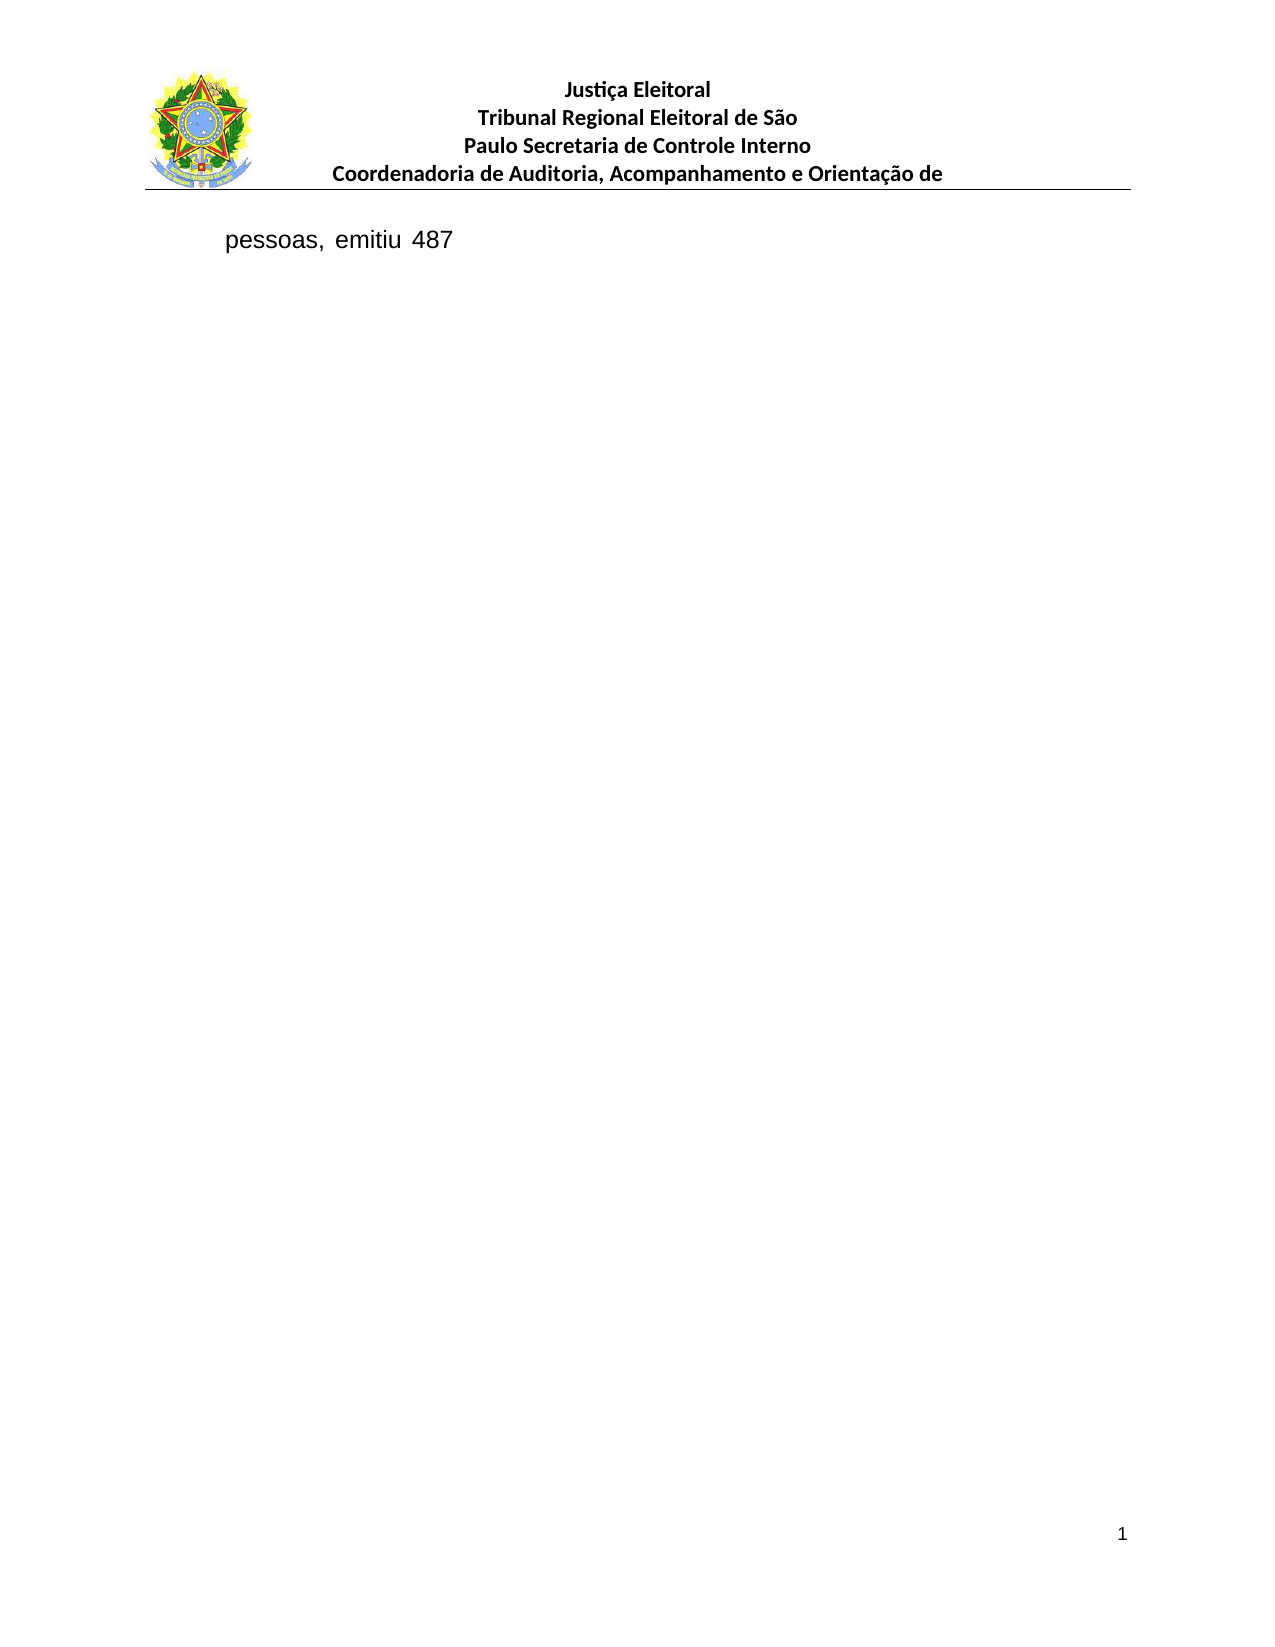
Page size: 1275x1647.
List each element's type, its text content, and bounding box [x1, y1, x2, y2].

picture [147, 70, 252, 188]
list pessoas, emitiu 487 [225, 225, 1115, 254]
